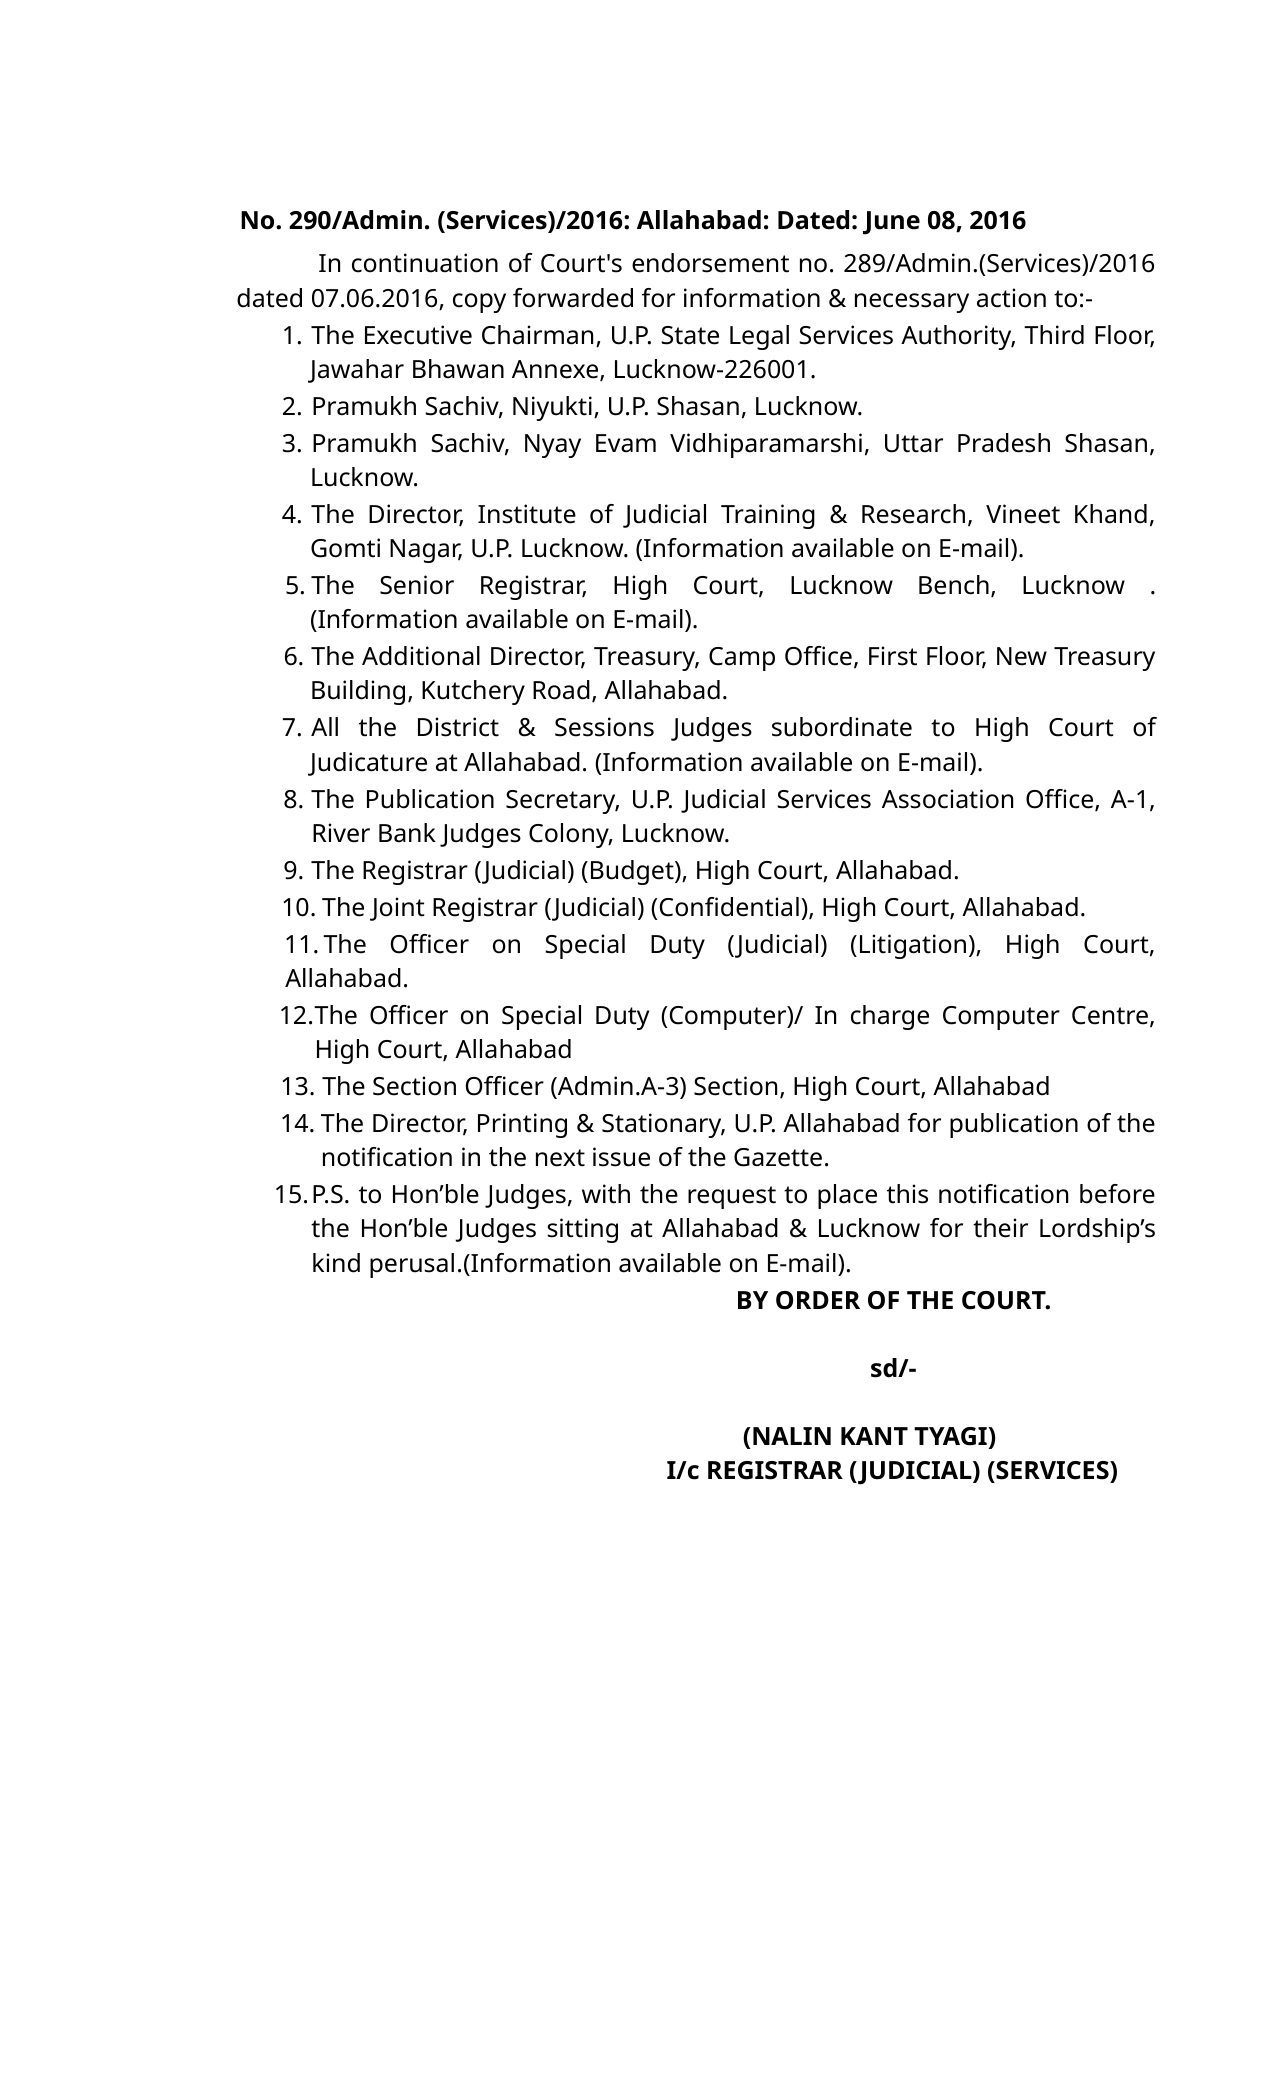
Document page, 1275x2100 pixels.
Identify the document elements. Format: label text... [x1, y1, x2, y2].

list The Publication Secretary, U.P. Judicial Services Association Office, A-1, River Bank Judges Colony, Lucknow. [283, 781, 1157, 849]
list The Section Officer (Admin.A-3) Section, High Court, Allahabad [280, 1069, 1157, 1103]
list Pramukh Sachiv, Niyukti, U.P. Shasan, Lucknow. [282, 388, 1157, 422]
list The Officer on Special Duty (Computer)/ In charge Computer Centre, High Court, Allahabad [278, 998, 1157, 1066]
list The Director, Institute of Judicial Training & Research, Vineet Khand, Gomti Nagar, U.P. Lucknow. (Information available on E-mail). [282, 497, 1157, 565]
list All the District & Sessions Judges subordinate to High Court of Judicature at Allahabad. (Information available on E-mail). [282, 710, 1157, 778]
list Pramukh Sachiv, Nyay Evam Vidhiparamarshi, Uttar Pradesh Shasan, Lucknow. [282, 426, 1157, 494]
list The Executive Chairman, U.P. State Legal Services Authority, Third Floor, Jawahar Bhawan Annexe, Lucknow-226001. [282, 317, 1157, 385]
text BY ORDER OF THE COURT. [236, 1282, 1157, 1316]
list The Registrar (Judicial) (Budget), High Court, Allahabad. [283, 852, 1157, 886]
list The Officer on Special Duty (Judicial) (Litigation), High Court, Allahabad. [284, 927, 1157, 995]
list P.S. to Hon’ble Judges, with the request to place this notification before the Hon’ble Judges sitting at Allahabad & Lucknow for their Lordship’s kind perusal.(Information available on E-mail). [274, 1177, 1157, 1279]
text (NALIN KANT TYAGI) [236, 1418, 1157, 1453]
text sd/- [236, 1350, 1157, 1384]
list The Director, Printing & Stationary, U.P. Allahabad for publication of the notification in the next issue of the Gazette. [280, 1106, 1157, 1174]
list The Additional Director, Treasury, Camp Office, First Floor, New Treasury Building, Kutchery Road, Allahabad. [283, 639, 1157, 707]
list The Senior Registrar, High Court, Lucknow Bench, Lucknow . (Information available on E-mail). [285, 568, 1157, 636]
list The Joint Registrar (Judicial) (Confidential), High Court, Allahabad. [281, 889, 1157, 923]
text No. 290/Admin. (Services)/2016: Allahabad: Dated: June 08, 2016 [239, 203, 1157, 237]
text I/c REGISTRAR (JUDICIAL) (SERVICES) [236, 1453, 1157, 1487]
text In continuation of Court's endorsement no. 289/Admin.(Services)/2016 dated 07.06.2016, copy forwarded for information & necessary action to:- [236, 246, 1157, 314]
